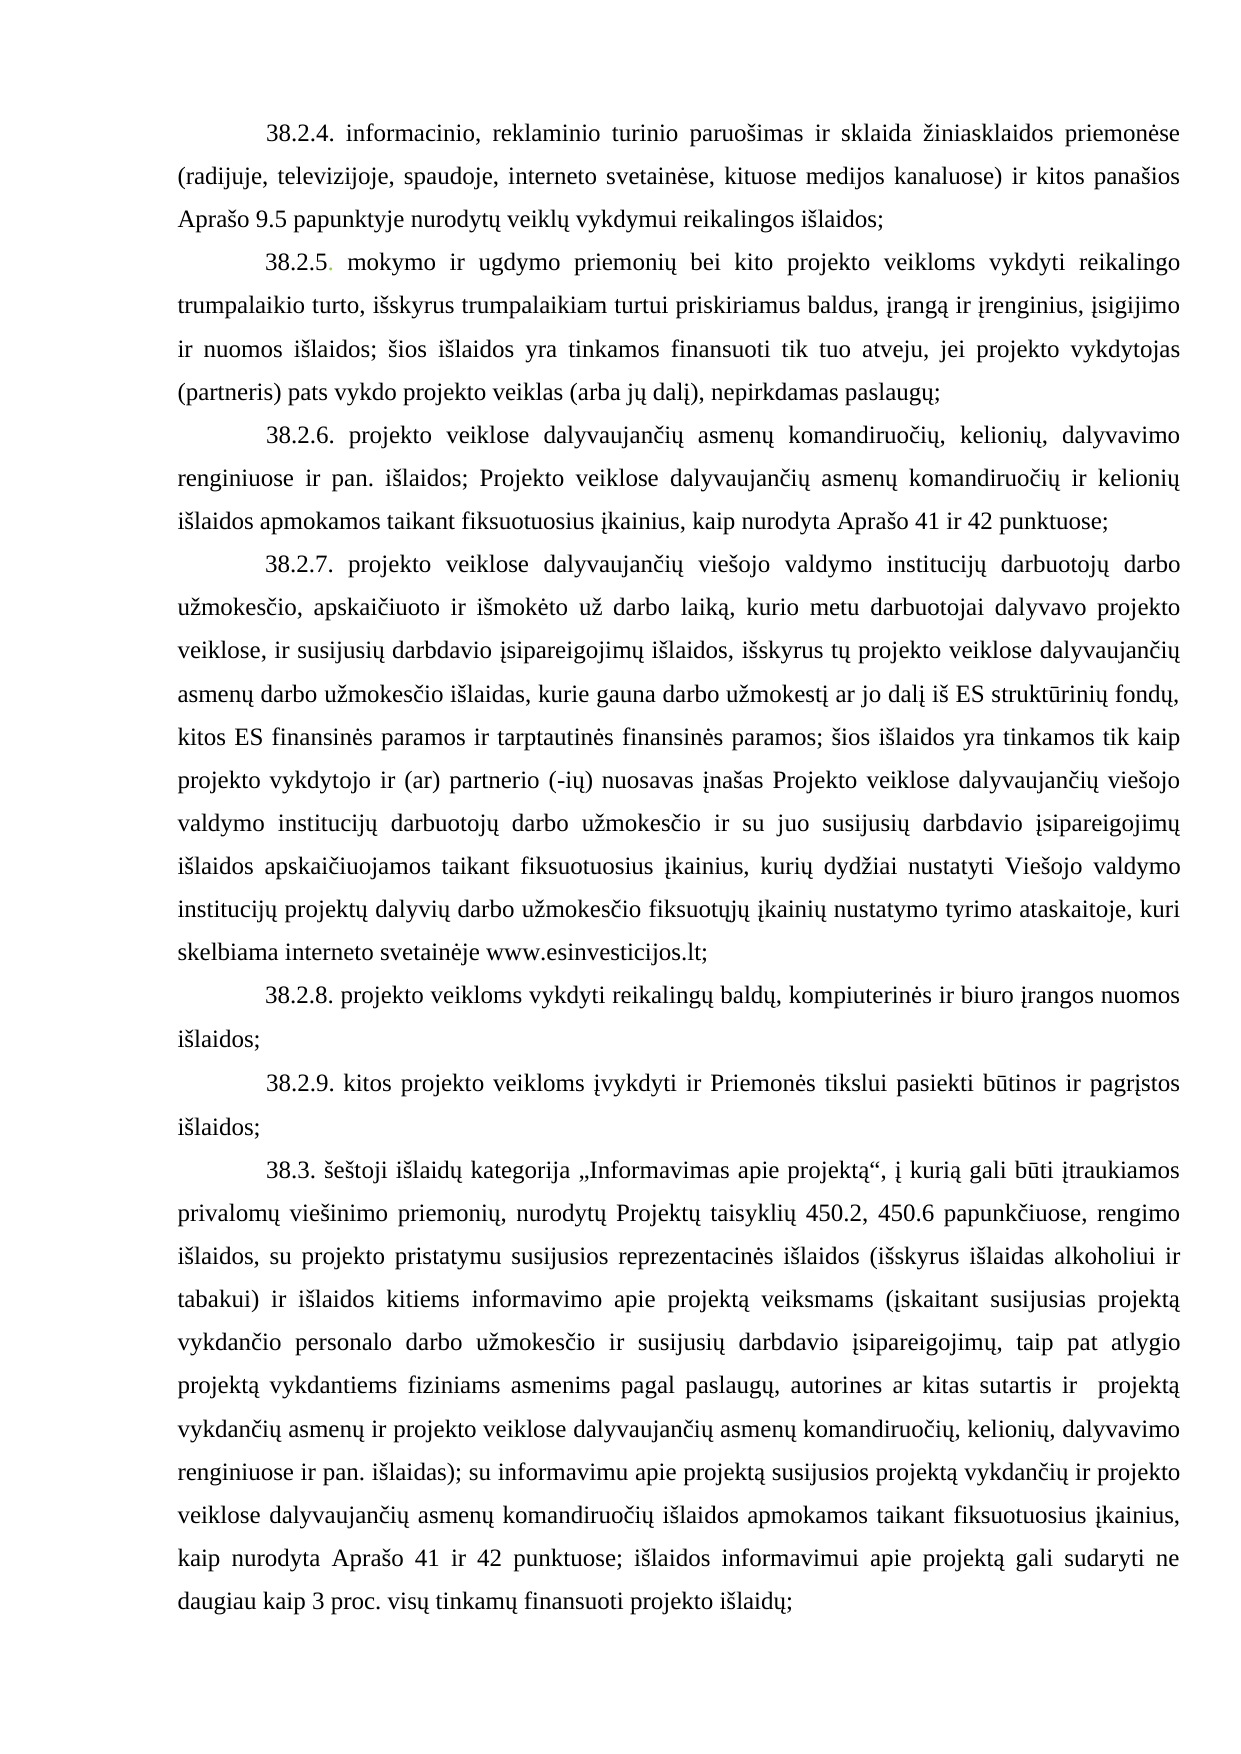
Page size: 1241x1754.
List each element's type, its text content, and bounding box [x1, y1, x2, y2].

text 38.2.4. informacinio, reklaminio turinio paruošimas ir sklaida žiniasklaidos priemonėse (radijuje, televizijoje, spaudoje, interneto svetainėse, kituose medijos kanaluose) ir kitos panašios Aprašo 9.5 papunktyje nurodytų veiklų vykdymui reikalingos išlaidos; [177, 118, 1181, 233]
text 38.2.5. mokymo ir ugdymo priemonių bei kito projekto veikloms vykdyti reikalingo trumpalaikio turto, išskyrus trumpalaikiam turtui priskiriamus baldus, įrangą ir įrenginius, įsigijimo ir nuomos išlaidos; šios išlaidos yra tinkamos finansuoti tik tuo atveju, jei projekto vykdytojas (partneris) pats vykdo projekto veiklas (arba jų dalį), nepirkdamas paslaugų; [177, 247, 1181, 406]
text 38.2.6. projekto veiklose dalyvaujančių asmenų komandiruočių, kelionių, dalyvavimo renginiuose ir pan. išlaidos; Projekto veiklose dalyvaujančių asmenų komandiruočių ir kelionių išlaidos apmokamos taikant fiksuotuosius įkainius, kaip nurodyta Aprašo 41 ir 42 punktuose; [177, 420, 1181, 535]
text 38.2.7. projekto veiklose dalyvaujančių viešojo valdymo institucijų darbuotojų darbo užmokesčio, apskaičiuoto ir išmokėto už darbo laiką, kurio metu darbuotojai dalyvavo projekto veiklose, ir susijusių darbdavio įsipareigojimų išlaidos, išskyrus tų projekto veiklose dalyvaujančių asmenų darbo užmokesčio išlaidas, kurie gauna darbo užmokestį ar jo dalį iš ES struktūrinių fondų, kitos ES finansinės paramos ir tarptautinės finansinės paramos; šios išlaidos yra tinkamos tik kaip projekto vykdytojo ir (ar) partnerio (-ių) nuosavas įnašas Projekto veiklose dalyvaujančių viešojo valdymo institucijų darbuotojų darbo užmokesčio ir su juo susijusių darbdavio įsipareigojimų išlaidos apskaičiuojamos taikant fiksuotuosius įkainius, kurių dydžiai nustatyti Viešojo valdymo institucijų projektų dalyvių darbo užmokesčio fiksuotųjų įkainių nustatymo tyrimo ataskaitoje, kuri skelbiama interneto svetainėje www.esinvesticijos.lt; [177, 549, 1181, 966]
text 38.2.8. projekto veikloms vykdyti reikalingų baldų, kompiuterinės ir biuro įrangos nuomos išlaidos; [177, 981, 1181, 1052]
text 38.3. šeštoji išlaidų kategorija „Informavimas apie projektą“, į kurią gali būti įtraukiamos privalomų viešinimo priemonių, nurodytų Projektų taisyklių 450.2, 450.6 papunkčiuose, rengimo išlaidos, su projekto pristatymu susijusios reprezentacinės išlaidos (išskyrus išlaidas alkoholiui ir tabakui) ir išlaidos kitiems informavimo apie projektą veiksmams (įskaitant susijusias projektą vykdančio personalo darbo užmokesčio ir susijusių darbdavio įsipareigojimų, taip pat atlygio projektą vykdantiems fiziniams asmenims pagal paslaugų, autorines ar kitas sutartis ir projektą vykdančių asmenų ir projekto veiklose dalyvaujančių asmenų komandiruočių, kelionių, dalyvavimo renginiuose ir pan. išlaidas); su informavimu apie projektą susijusios projektą vykdančių ir projekto veiklose dalyvaujančių asmenų komandiruočių išlaidos apmokamos taikant fiksuotuosius įkainius, kaip nurodyta Aprašo 41 ir 42 punktuose; išlaidos informavimui apie projektą gali sudaryti ne daugiau kaip 3 proc. visų tinkamų finansuoti projekto išlaidų; [177, 1155, 1181, 1615]
text 38.2.9. kitos projekto veikloms įvykdyti ir Priemonės tikslui pasiekti būtinos ir pagrįstos išlaidos; [177, 1067, 1181, 1141]
